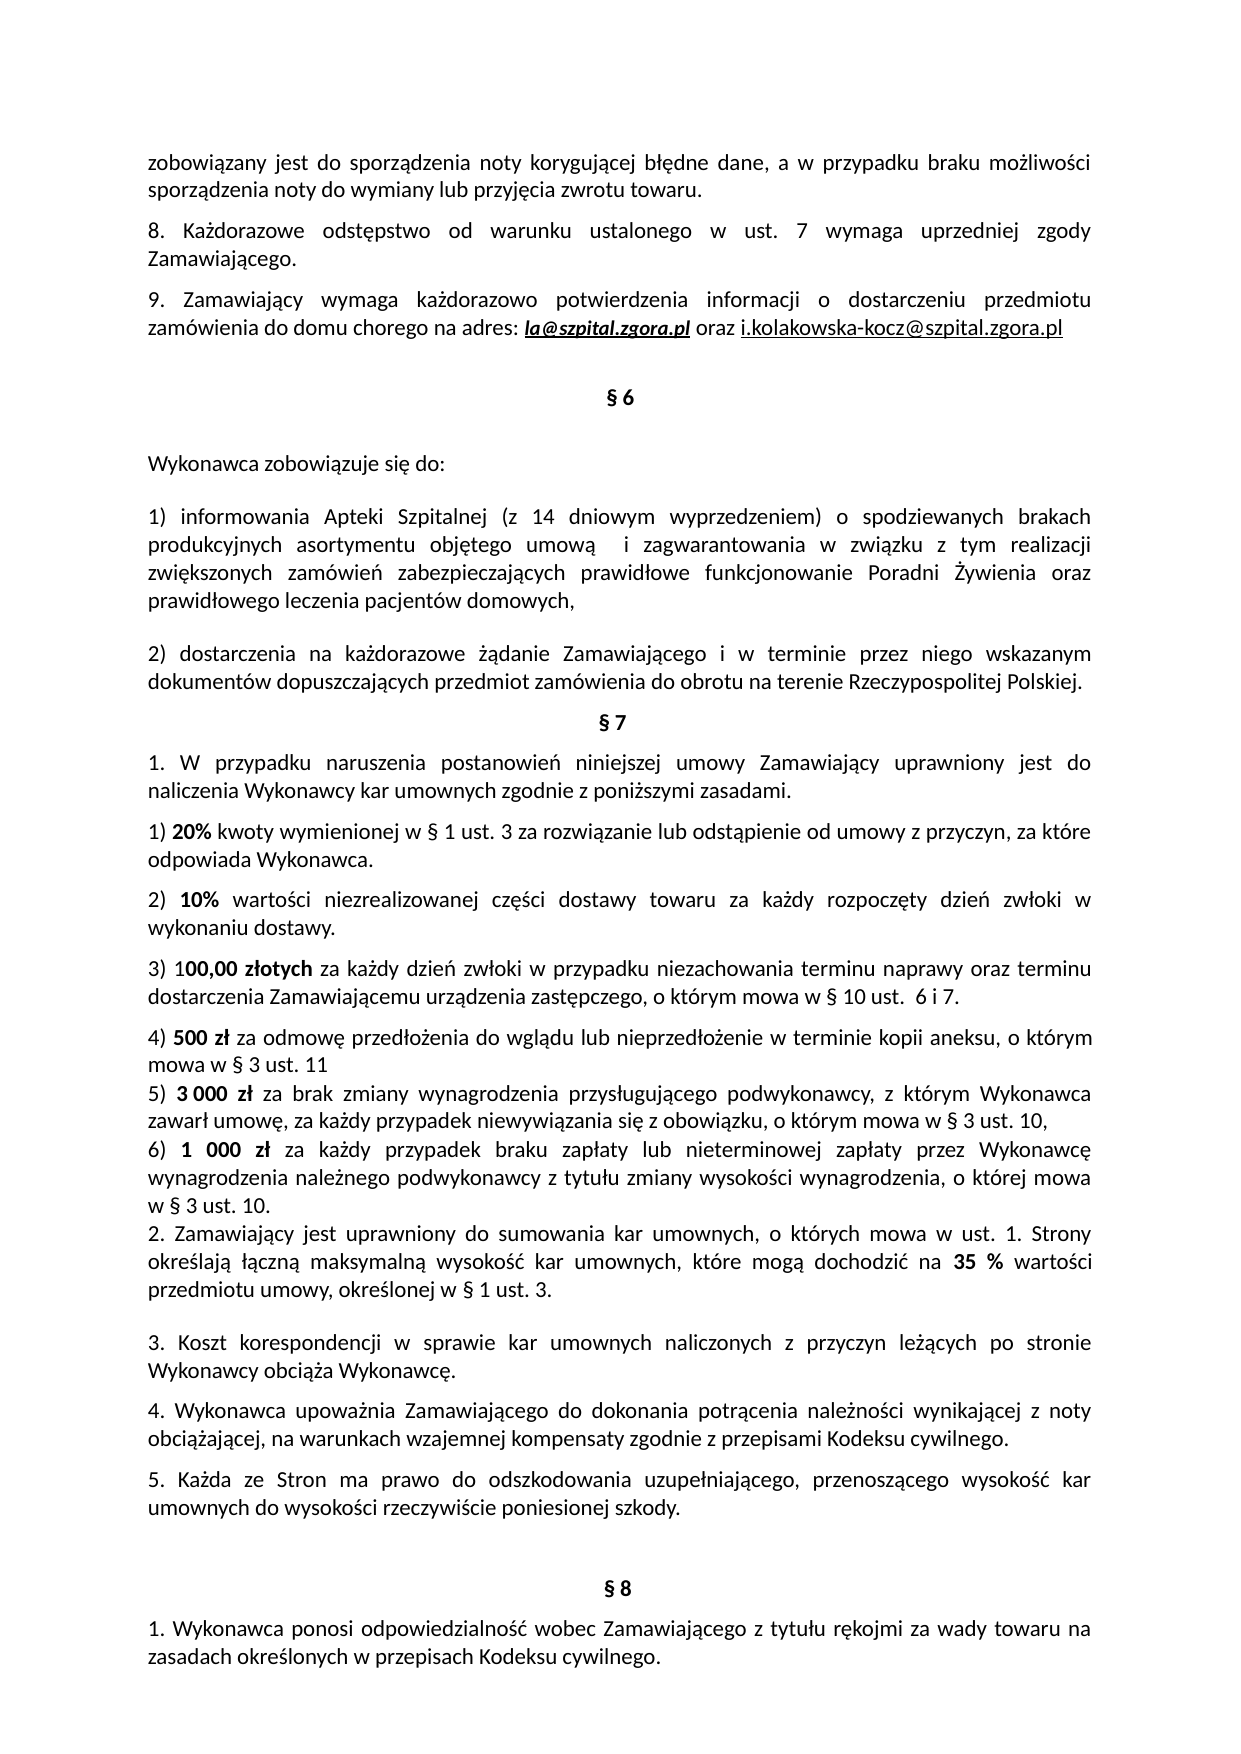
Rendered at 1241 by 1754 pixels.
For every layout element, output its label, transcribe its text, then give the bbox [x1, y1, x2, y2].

text 3) 100,00 złotych za każdy dzień zwłoki w przypadku niezachowania terminu naprawy oraz terminu dostarczenia Zamawiającemu urządzenia zastępczego, o którym mowa w § 10 ust. 6 i 7. [148, 954, 1093, 1010]
text 3. Koszt korespondencji w sprawie kar umownych naliczonych z przyczyn leżących po stronie Wykonawcy obciąża Wykonawcę. [148, 1328, 1093, 1384]
subtitle 9. Zamawiający wymaga każdorazowo potwierdzenia informacji o dostarczeniu przedmiotu zamówienia do domu chorego na adres: la@szpital.zgora.pl oraz i.kolakowska-kocz@szpital.zgora.pl [148, 285, 1093, 341]
text 2. Zamawiający jest uprawniony do sumowania kar umownych, o których mowa w ust. 1. Strony określają łączną maksymalną wysokość kar umownych, które mogą dochodzić na 35 % wartości przedmiotu umowy, określonej w § 1 ust. 3. [148, 1219, 1093, 1303]
text 2) dostarczenia na każdorazowe żądanie Zamawiającego i w terminie przez niego wskazanym dokumentów dopuszczających przedmiot zamówienia do obrotu na terenie Rzeczypospolitej Polskiej. [148, 639, 1093, 695]
text 4) 500 zł za odmowę przedłożenia do wglądu lub nieprzedłożenie w terminie kopii aneksu, o którym mowa w § 3 ust. 11 [148, 1023, 1093, 1079]
text Wykonawca zobowiązuje się do: [148, 449, 1093, 477]
text 8. Każdorazowe odstępstwo od warunku ustalonego w ust. 7 wymaga uprzedniej zgody Zamawiającego. [148, 216, 1093, 272]
text 5. Każda ze Stron ma prawo do odszkodowania uzupełniającego, przenoszącego wysokość kar umownych do wysokości rzeczywiście poniesionej szkody. [148, 1465, 1093, 1521]
text 1. Wykonawca ponosi odpowiedzialność wobec Zamawiającego z tytułu rękojmi za wady towaru na zasadach określonych w przepisach Kodeksu cywilnego. [148, 1614, 1093, 1671]
text 1. W przypadku naruszenia postanowień niniejszej umowy Zamawiający uprawniony jest do naliczenia Wykonawcy kar umownych zgodnie z poniższymi zasadami. [148, 748, 1093, 804]
text zobowiązany jest do sporządzenia noty korygującej błędne dane, a w przypadku braku możliwości sporządzenia noty do wymiany lub przyjęcia zwrotu towaru. [148, 148, 1093, 204]
text 5) 3 000 zł za brak zmiany wynagrodzenia przysługującego podwykonawcy, z którym Wykonawca zawarł umowę, za każdy przypadek niewywiązania się z obowiązku, o którym mowa w § 3 ust. 10, [148, 1079, 1093, 1135]
text § 8 [148, 1574, 1093, 1602]
text 1) informowania Apteki Szpitalnej (z 14 dniowym wyprzedzeniem) o spodziewanych brakach produkcyjnych asortymentu objętego umową i zagwarantowania w związku z tym realizacji zwiększonych zamówień zabezpieczających prawidłowe funkcjonowanie Poradni Żywienia oraz prawidłowego leczenia pacjentów domowych, [148, 502, 1093, 614]
text 6) 1 000 zł za każdy przypadek braku zapłaty lub nieterminowej zapłaty przez Wykonawcę wynagrodzenia należnego podwykonawcy z tytułu zmiany wysokości wynagrodzenia, o której mowa w § 3 ust. 10. [148, 1135, 1093, 1219]
text § 6 [148, 383, 1093, 411]
text 2) 10% wartości niezrealizowanej części dostawy towaru za każdy rozpoczęty dzień zwłoki w wykonaniu dostawy. [148, 886, 1093, 942]
text § 7 [148, 708, 1093, 736]
text 1) 20% kwoty wymienionej w § 1 ust. 3 za rozwiązanie lub odstąpienie od umowy z przyczyn, za które odpowiada Wykonawca. [148, 817, 1093, 873]
text 4. Wykonawca upoważnia Zamawiającego do dokonania potrącenia należności wynikającej z noty obciążającej, na warunkach wzajemnej kompensaty zgodnie z przepisami Kodeksu cywilnego. [148, 1396, 1093, 1452]
